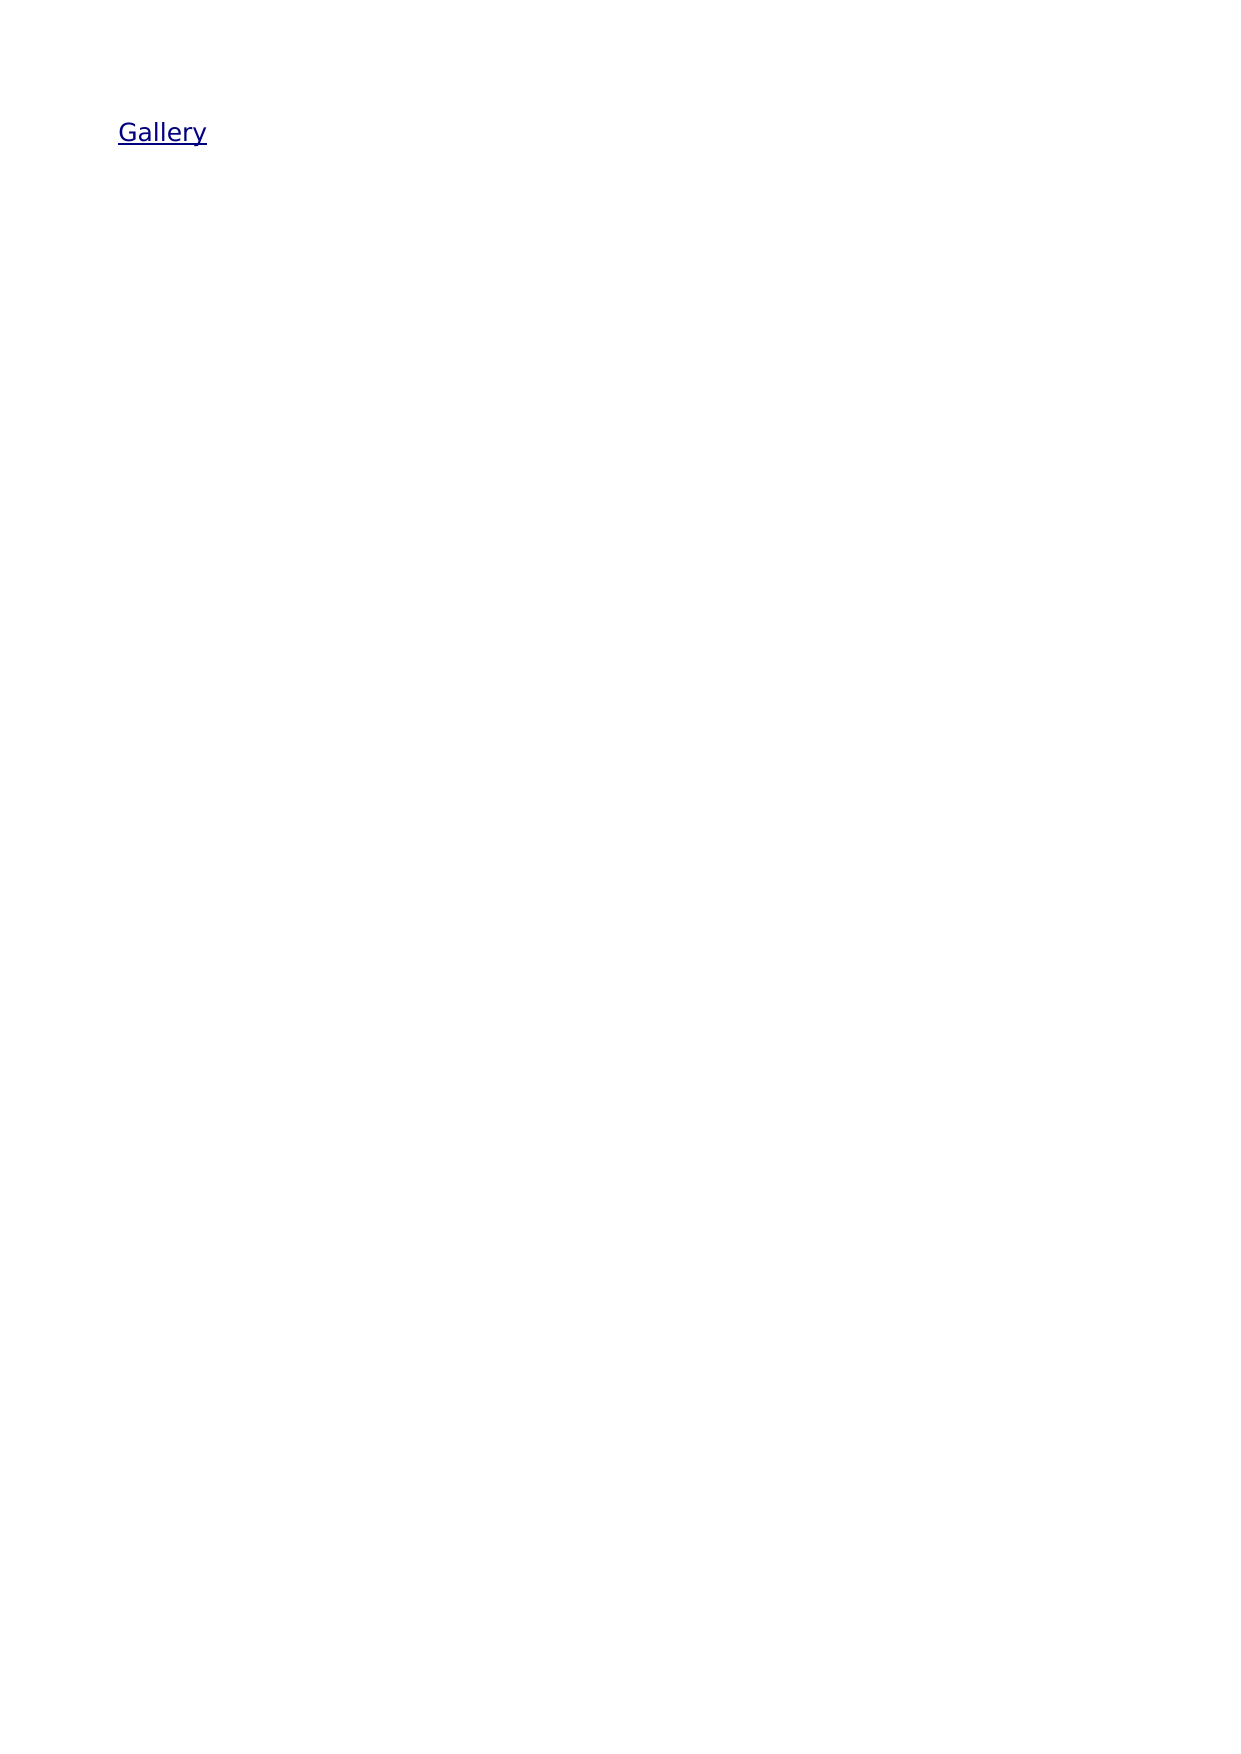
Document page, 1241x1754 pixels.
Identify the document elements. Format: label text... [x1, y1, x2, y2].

text Gallery [118, 118, 1122, 147]
